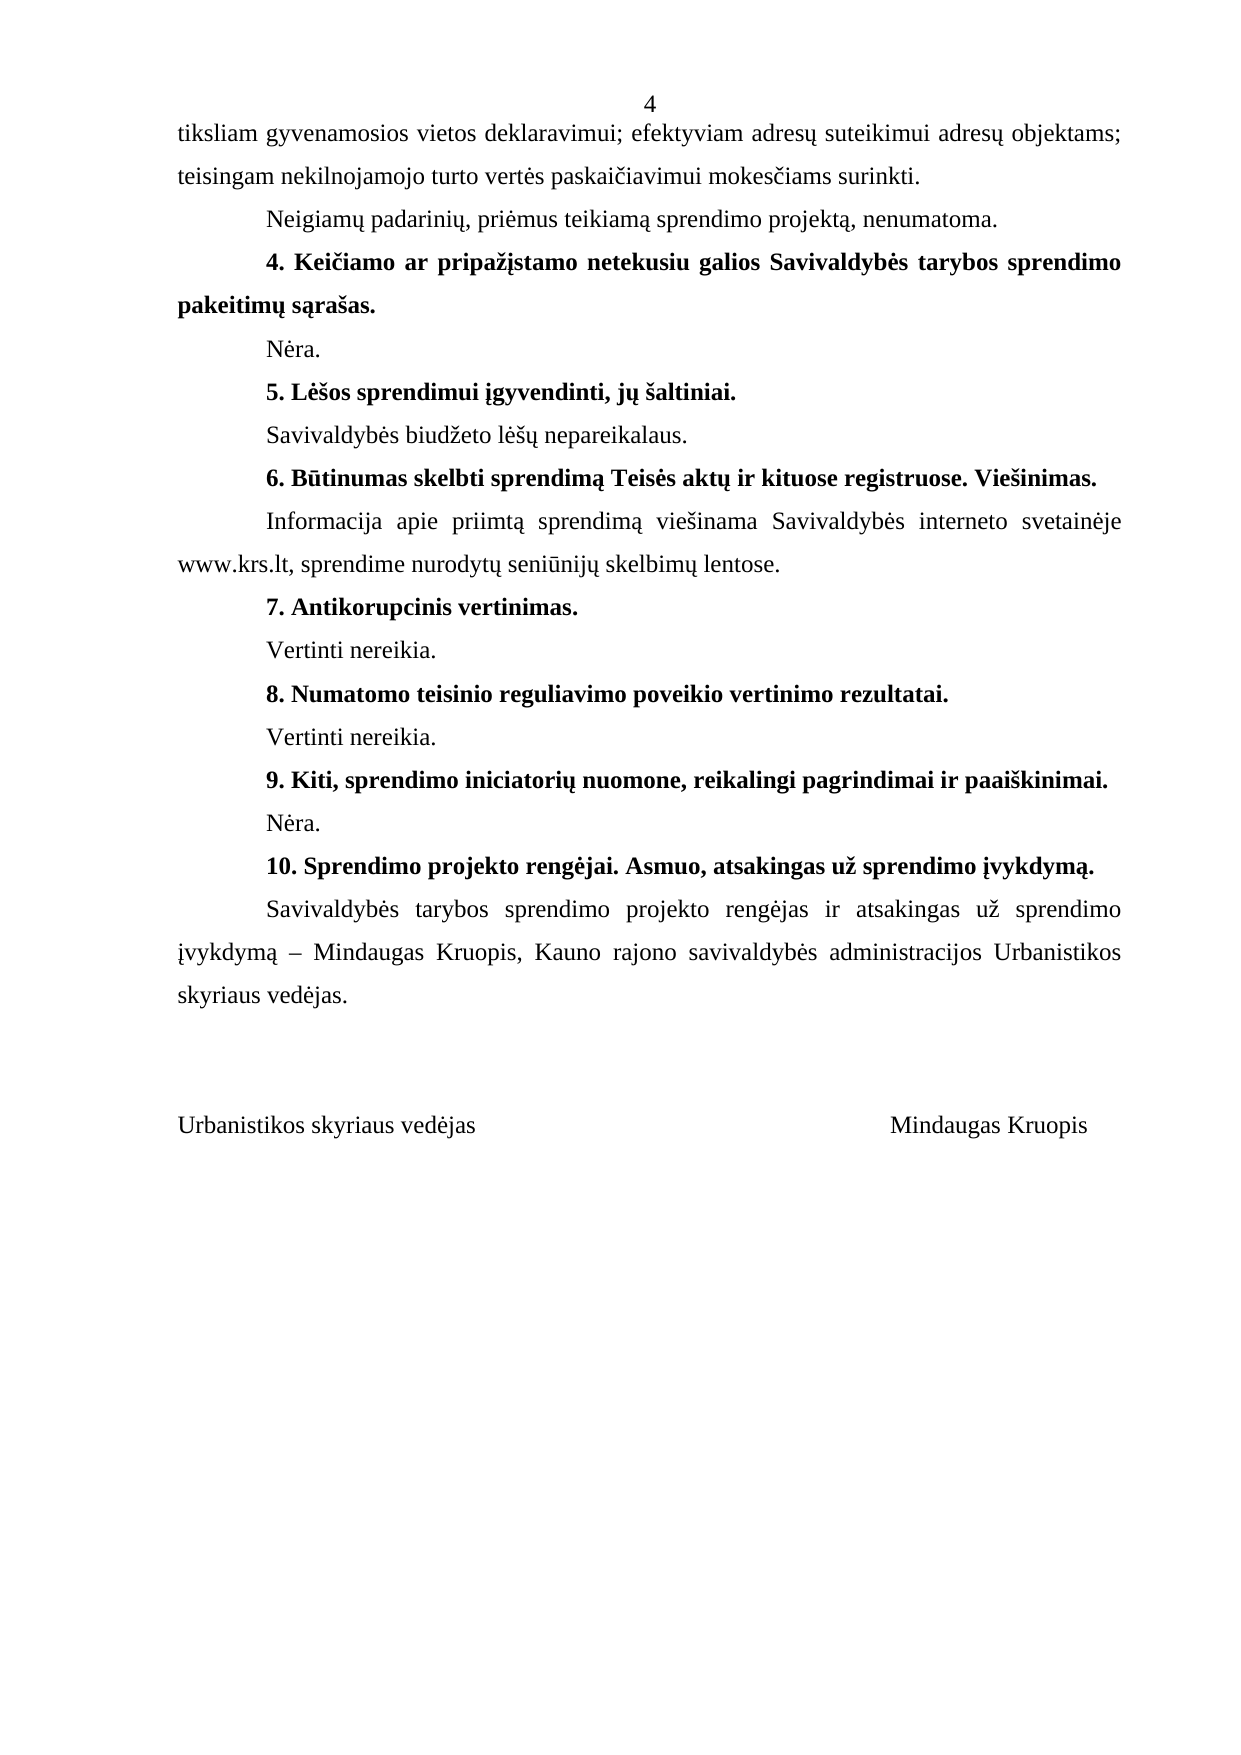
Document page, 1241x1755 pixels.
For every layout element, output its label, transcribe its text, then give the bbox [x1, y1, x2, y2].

text 4. Keičiamo ar pripažįstamo netekusiu galios Savivaldybės tarybos sprendimo pakeitimų sąrašas. [177, 247, 1122, 319]
text 8. Numatomo teisinio reguliavimo poveikio vertinimo rezultatai. [177, 679, 1122, 707]
text 6. Būtinumas skelbti sprendimą Teisės aktų ir kituose registruose. Viešinimas. [177, 463, 1122, 492]
text Nėra. [177, 808, 1122, 837]
text Vertinti nereikia. [177, 636, 1122, 664]
text 10. Sprendimo projekto rengėjai. Asmuo, atsakingas už sprendimo įvykdymą. [177, 851, 1122, 880]
text Nėra. [177, 334, 1122, 362]
text 5. Lėšos sprendimui įgyvendinti, jų šaltiniai. [177, 377, 1122, 406]
text tiksliam gyvenamosios vietos deklaravimui; efektyviam adresų suteikimui adresų objektams; teisingam nekilnojamojo turto vertės paskaičiavimui mokesčiams surinkti. [177, 118, 1122, 190]
text Savivaldybės biudžeto lėšų nepareikalaus. [177, 420, 1122, 449]
text Urbanistikos skyriaus vedėjas Mindaugas Kruopis [177, 1110, 1122, 1139]
text Informacija apie priimtą sprendimą viešinama Savivaldybės interneto svetainėje www.krs.lt, sprendime nurodytų seniūnijų skelbimų lentose. [177, 506, 1122, 578]
text Neigiamų padarinių, priėmus teikiamą sprendimo projektą, nenumatoma. [177, 204, 1122, 233]
text Savivaldybės tarybos sprendimo projekto rengėjas ir atsakingas už sprendimo įvykdymą – Mindaugas Kruopis, Kauno rajono savivaldybės administracijos Urbanistikos skyriaus vedėjas. [177, 894, 1122, 1009]
text 9. Kiti, sprendimo iniciatorių nuomone, reikalingi pagrindimai ir paaiškinimai. [177, 765, 1122, 794]
text 7. Antikorupcinis vertinimas. [177, 592, 1122, 621]
text Vertinti nereikia. [177, 722, 1122, 751]
